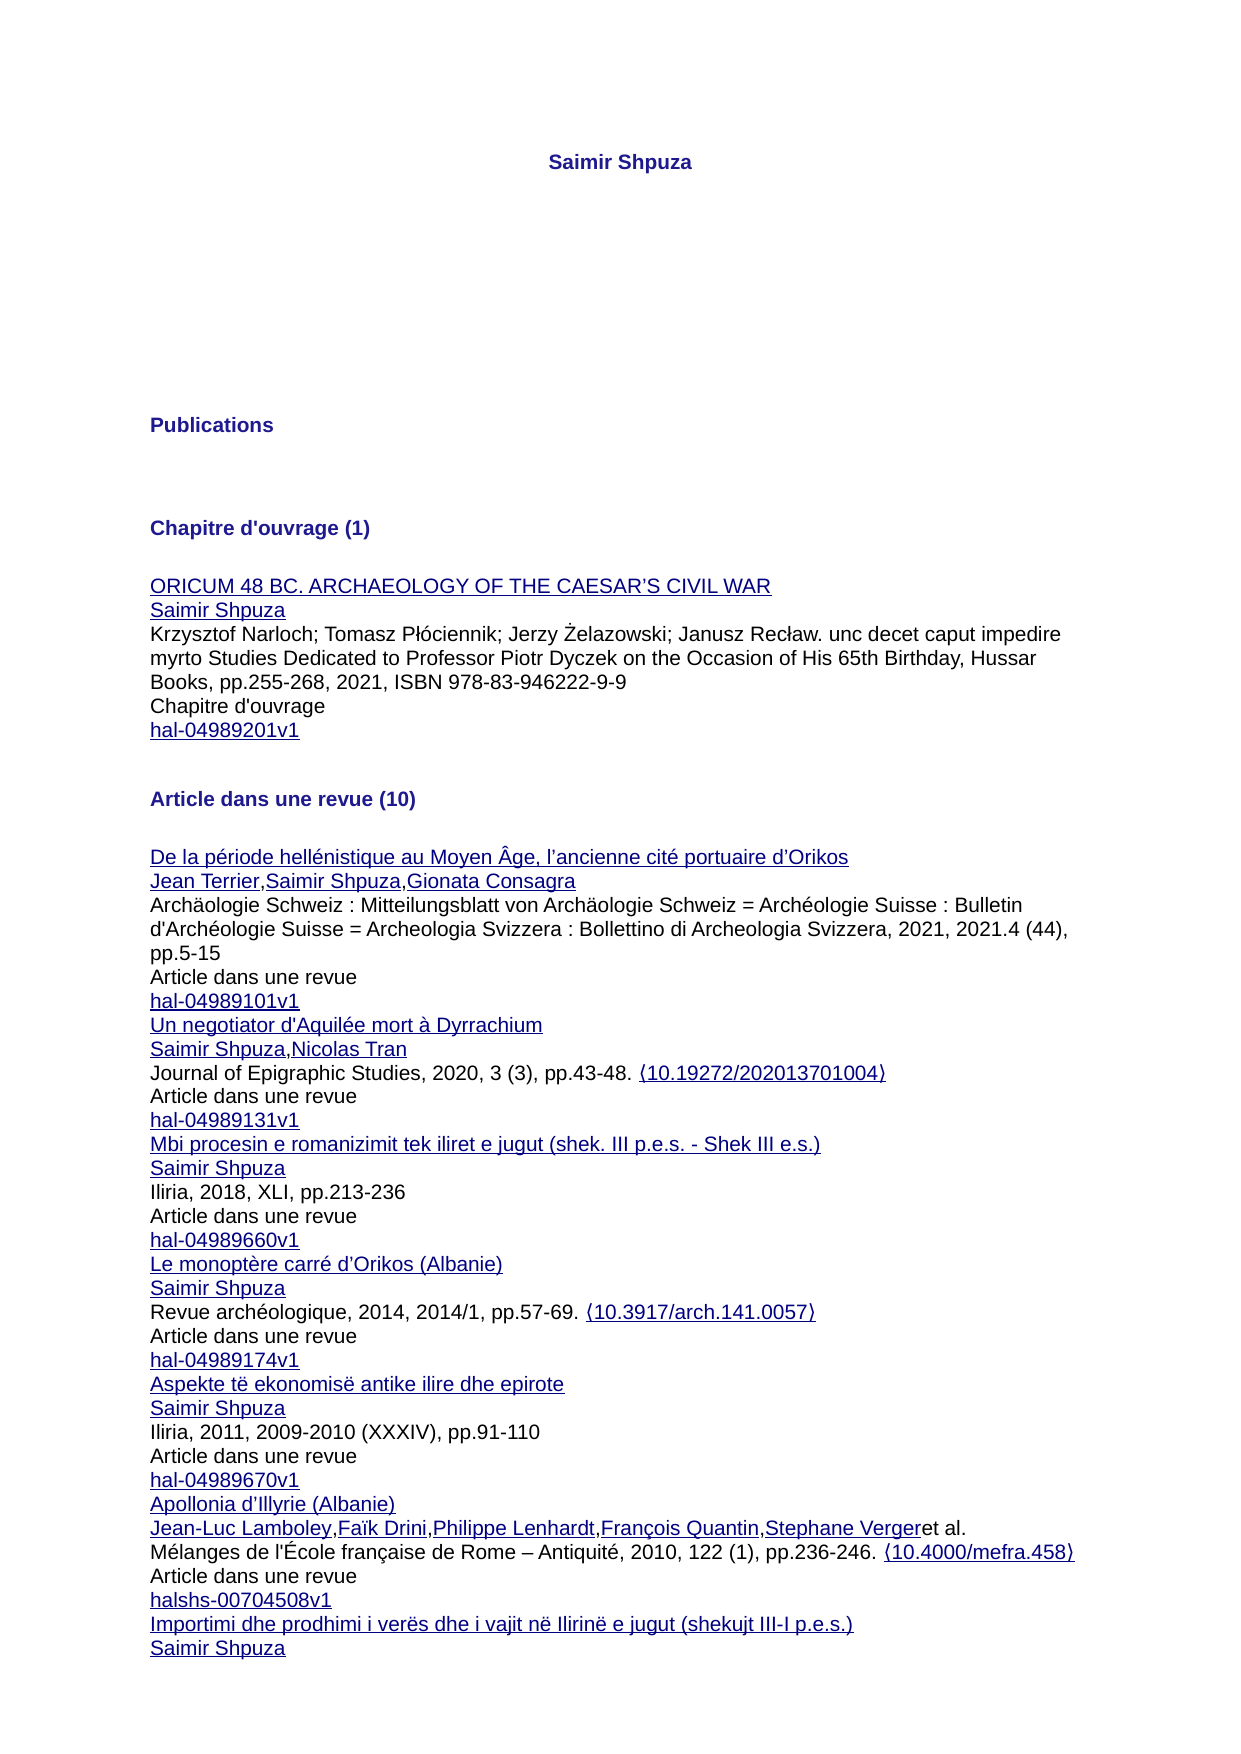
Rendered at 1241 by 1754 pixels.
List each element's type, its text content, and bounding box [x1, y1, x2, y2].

table_cell Un negotiator d'Aquilée mort à Dyrrachium Saimir Shpuza,Nicolas Tran Journal of Epigraphic Studies, 2020, 3 (3), pp.43-48. ⟨10.19272/202013701004⟩ Article dans une revue hal-04989131v1 [150, 1013, 1090, 1132]
subtitle Article dans une revue (10) [150, 786, 1090, 810]
table_cell Le monoptère carré d’Orikos (Albanie) Saimir Shpuza Revue archéologique, 2014, 2014/1, pp.57-69. ⟨10.3917/arch.141.0057⟩ Article dans une revue hal-04989174v1 [150, 1252, 1090, 1372]
table_header ORICUM 48 BC. ARCHAEOLOGY OF THE CAESAR’S CIVIL WAR Saimir Shpuza Krzysztof Narloch; Tomasz Płóciennik; Jerzy Żelazowski; Janusz Recław. unc decet caput impedire myrto Studies Dedicated to Professor Piotr Dyczek on the Occasion of His 65th Birthday, Hussar Books, pp.255-268, 2021, ISBN 978-83-946222-9-9 Chapitre d'ouvrage hal-04989201v1 [150, 574, 1090, 742]
table_cell Importimi dhe prodhimi i verës dhe i vajit në Ilirinë e jugut (shekujt III-I p.e.s.) Saimir Shpuza [150, 1611, 1090, 1659]
table_header De la période hellénistique au Moyen Âge, l’ancienne cité portuaire d’Orikos Jean Terrier,Saimir Shpuza,Gionata Consagra Archäologie Schweiz : Mitteilungsblatt von Archäologie Schweiz = Archéologie Suisse : Bulletin d'Archéologie Suisse = Archeologia Svizzera : Bollettino di Archeologia Svizzera, 2021, 2021.4 (44), pp.5-15 Article dans une revue hal-04989101v1 [150, 845, 1090, 1012]
table_cell Aspekte të ekonomisë antike ilire dhe epirote Saimir Shpuza Iliria, 2011, 2009-2010 (XXXIV), pp.91-110 Article dans une revue hal-04989670v1 [150, 1372, 1090, 1492]
subtitle Saimir Shpuza [150, 150, 1090, 174]
table_cell Mbi procesin e romanizimit tek iliret e jugut (shek. III p.e.s. - Shek III e.s.) Saimir Shpuza Iliria, 2018, XLI, pp.213-236 Article dans une revue hal-04989660v1 [150, 1132, 1090, 1252]
subtitle Publications [150, 412, 1090, 436]
subtitle Chapitre d'ouvrage (1) [150, 516, 1090, 539]
table_cell Apollonia d’Illyrie (Albanie) Jean-Luc Lamboley,Faïk Drini,Philippe Lenhardt,François Quantin,Stephane Vergeret al. Mélanges de l'École française de Rome – Antiquité, 2010, 122 (1), pp.236-246. ⟨10.4000/mefra.458⟩ Article dans une revue halshs-00704508v1 [150, 1492, 1090, 1611]
